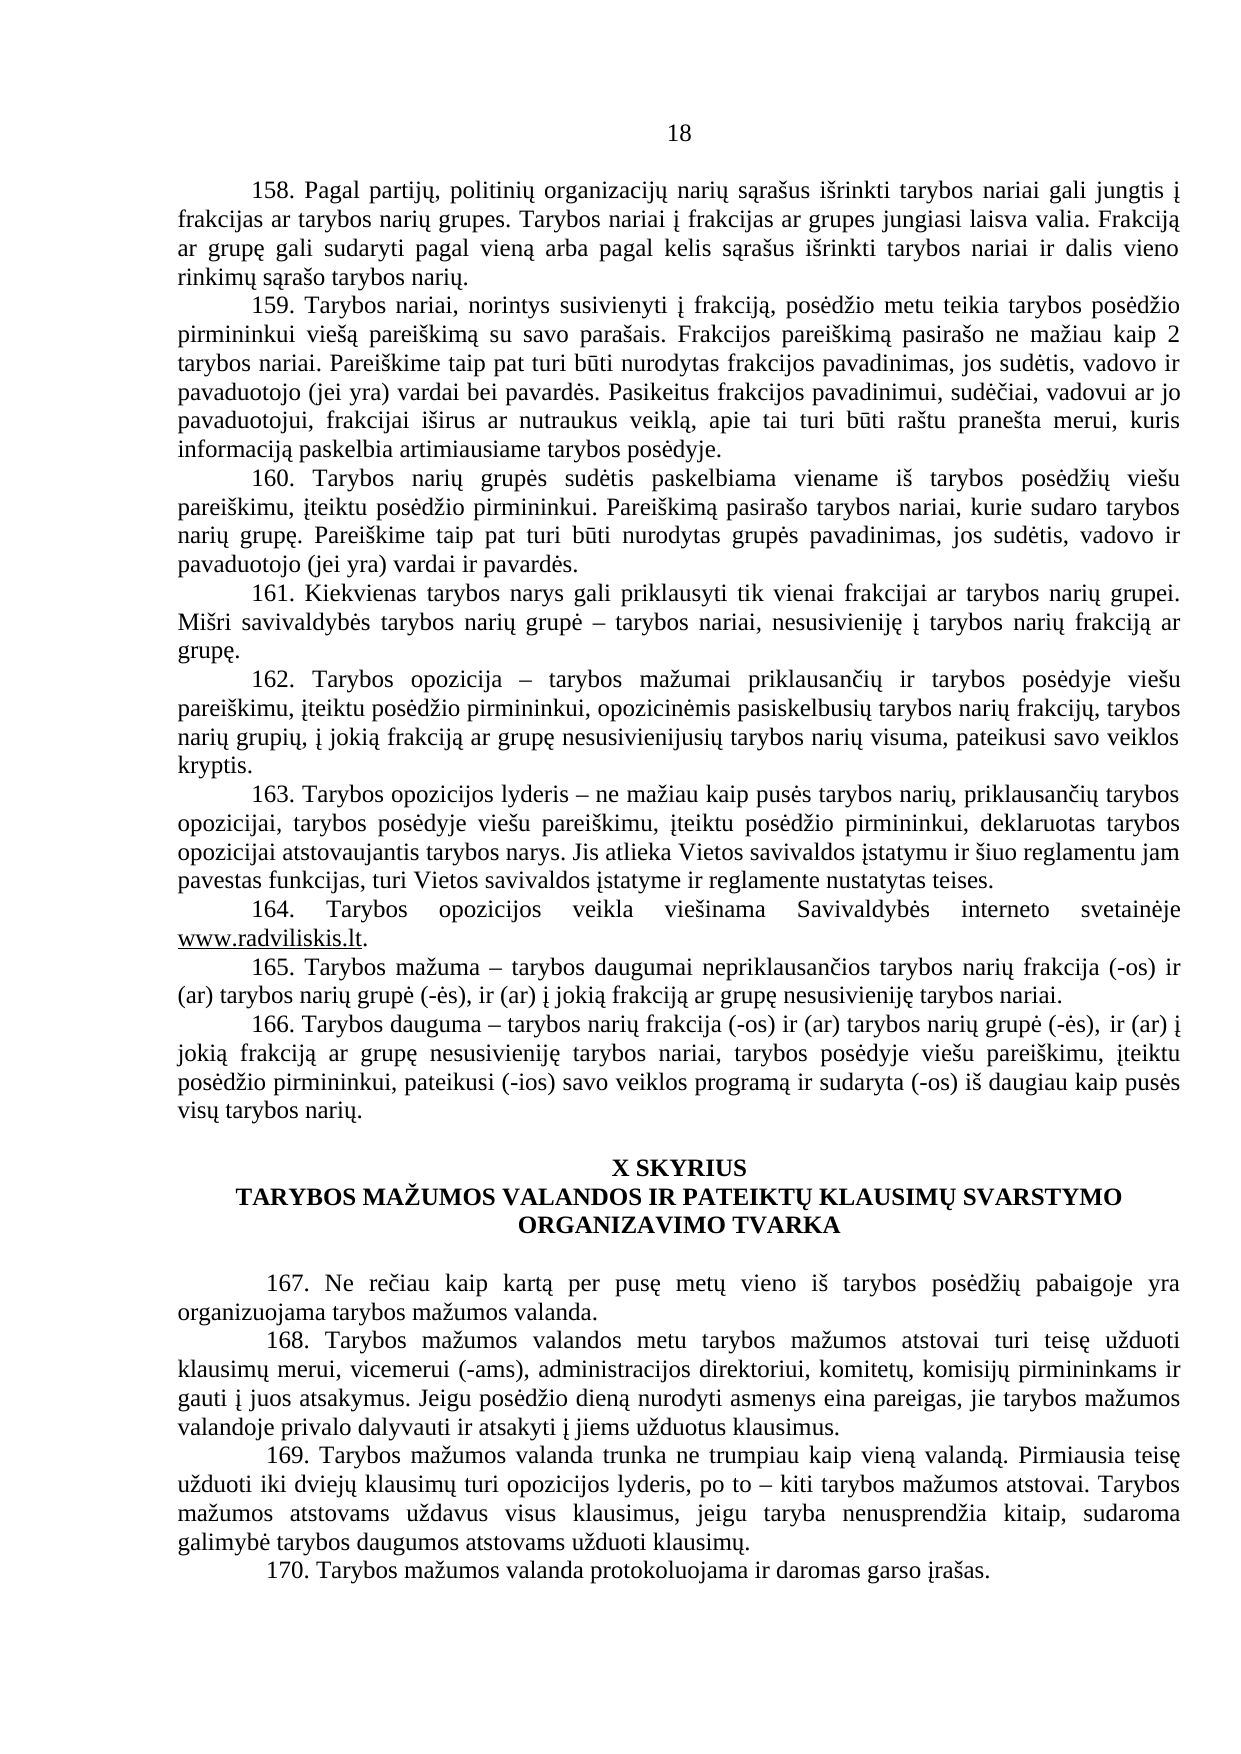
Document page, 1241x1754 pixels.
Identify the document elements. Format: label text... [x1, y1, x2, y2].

text 164. Tarybos opozicijos veikla viešinama Savivaldybės interneto svetainėje www.radviliskis.lt. [177, 894, 1181, 952]
text 163. Tarybos opozicijos lyderis – ne mažiau kaip pusės tarybos narių, priklausančių tarybos opozicijai, tarybos posėdyje viešu pareiškimu, įteiktu posėdžio pirmininkui, deklaruotas tarybos opozicijai atstovaujantis tarybos narys. Jis atlieka Vietos savivaldos įstatymu ir šiuo reglamentu jam pavestas funkcijas, turi Vietos savivaldos įstatyme ir reglamente nustatytas teises. [177, 779, 1181, 894]
text 162. Tarybos opozicija – tarybos mažumai priklausančių ir tarybos posėdyje viešu pareiškimu, įteiktu posėdžio pirmininkui, opozicinėmis pasiskelbusių tarybos narių frakcijų, tarybos narių grupių, į jokią frakciją ar grupę nesusivienijusių tarybos narių visuma, pateikusi savo veiklos kryptis. [177, 664, 1181, 779]
text 159. Tarybos nariai, norintys susivienyti į frakciją, posėdžio metu teikia tarybos posėdžio pirmininkui viešą pareiškimą su savo parašais. Frakcijos pareiškimą pasirašo ne mažiau kaip 2 tarybos nariai. Pareiškime taip pat turi būti nurodytas frakcijos pavadinimas, jos sudėtis, vadovo ir pavaduotojo (jei yra) vardai bei pavardės. Pasikeitus frakcijos pavadinimui, sudėčiai, vadovui ar jo pavaduotojui, frakcijai iširus ar nutraukus veiklą, apie tai turi būti raštu pranešta merui, kuris informaciją paskelbia artimiausiame tarybos posėdyje. [177, 291, 1181, 463]
text 158. Pagal partijų, politinių organizacijų narių sąrašus išrinkti tarybos nariai gali jungtis į frakcijas ar tarybos narių grupes. Tarybos nariai į frakcijas ar grupes jungiasi laisva valia. Frakciją ar grupę gali sudaryti pagal vieną arba pagal kelis sąrašus išrinkti tarybos nariai ir dalis vieno rinkimų sąrašo tarybos narių. [177, 176, 1181, 291]
text TARYBOS MAŽUMOS VALANDOS IR PATEIKTŲ KLAUSIMŲ SVARSTYMO ORGANIZAVIMO TVARKA [177, 1182, 1181, 1239]
text 168. Tarybos mažumos valandos metu tarybos mažumos atstovai turi teisę užduoti klausimų merui, vicemerui (-ams), administracijos direktoriui, komitetų, komisijų pirmininkams ir gauti į juos atsakymus. Jeigu posėdžio dieną nurodyti asmenys eina pareigas, jie tarybos mažumos valandoje privalo dalyvauti ir atsakyti į jiems užduotus klausimus. [177, 1326, 1181, 1441]
text 161. Kiekvienas tarybos narys gali priklausyti tik vienai frakcijai ar tarybos narių grupei. Mišri savivaldybės tarybos narių grupė – tarybos nariai, nesusivieniję į tarybos narių frakciją ar grupę. [177, 578, 1181, 664]
text 170. Tarybos mažumos valanda protokoluojama ir daromas garso įrašas. [177, 1556, 1181, 1584]
text 160. Tarybos narių grupės sudėtis paskelbiama viename iš tarybos posėdžių viešu pareiškimu, įteiktu posėdžio pirmininkui. Pareiškimą pasirašo tarybos nariai, kurie sudaro tarybos narių grupę. Pareiškime taip pat turi būti nurodytas grupės pavadinimas, jos sudėtis, vadovo ir pavaduotojo (jei yra) vardai ir pavardės. [177, 463, 1181, 578]
text 166. Tarybos dauguma – tarybos narių frakcija (-os) ir (ar) tarybos narių grupė (-ės), ir (ar) į jokią frakciją ar grupę nesusivieniję tarybos nariai, tarybos posėdyje viešu pareiškimu, įteiktu posėdžio pirmininkui, pateikusi (-ios) savo veiklos programą ir sudaryta (-os) iš daugiau kaip pusės visų tarybos narių. [177, 1009, 1181, 1124]
text 167. Ne rečiau kaip kartą per pusę metų vieno iš tarybos posėdžių pabaigoje yra organizuojama tarybos mažumos valanda. [177, 1268, 1181, 1326]
text X SKYRIUS [177, 1153, 1181, 1182]
text 169. Tarybos mažumos valanda trunka ne trumpiau kaip vieną valandą. Pirmiausia teisę užduoti iki dviejų klausimų turi opozicijos lyderis, po to – kiti tarybos mažumos atstovai. Tarybos mažumos atstovams uždavus visus klausimus, jeigu taryba nenusprendžia kitaip, sudaroma galimybė tarybos daugumos atstovams užduoti klausimų. [177, 1441, 1181, 1556]
text 165. Tarybos mažuma – tarybos daugumai nepriklausančios tarybos narių frakcija (-os) ir (ar) tarybos narių grupė (-ės), ir (ar) į jokią frakciją ar grupę nesusivieniję tarybos nariai. [177, 952, 1181, 1009]
